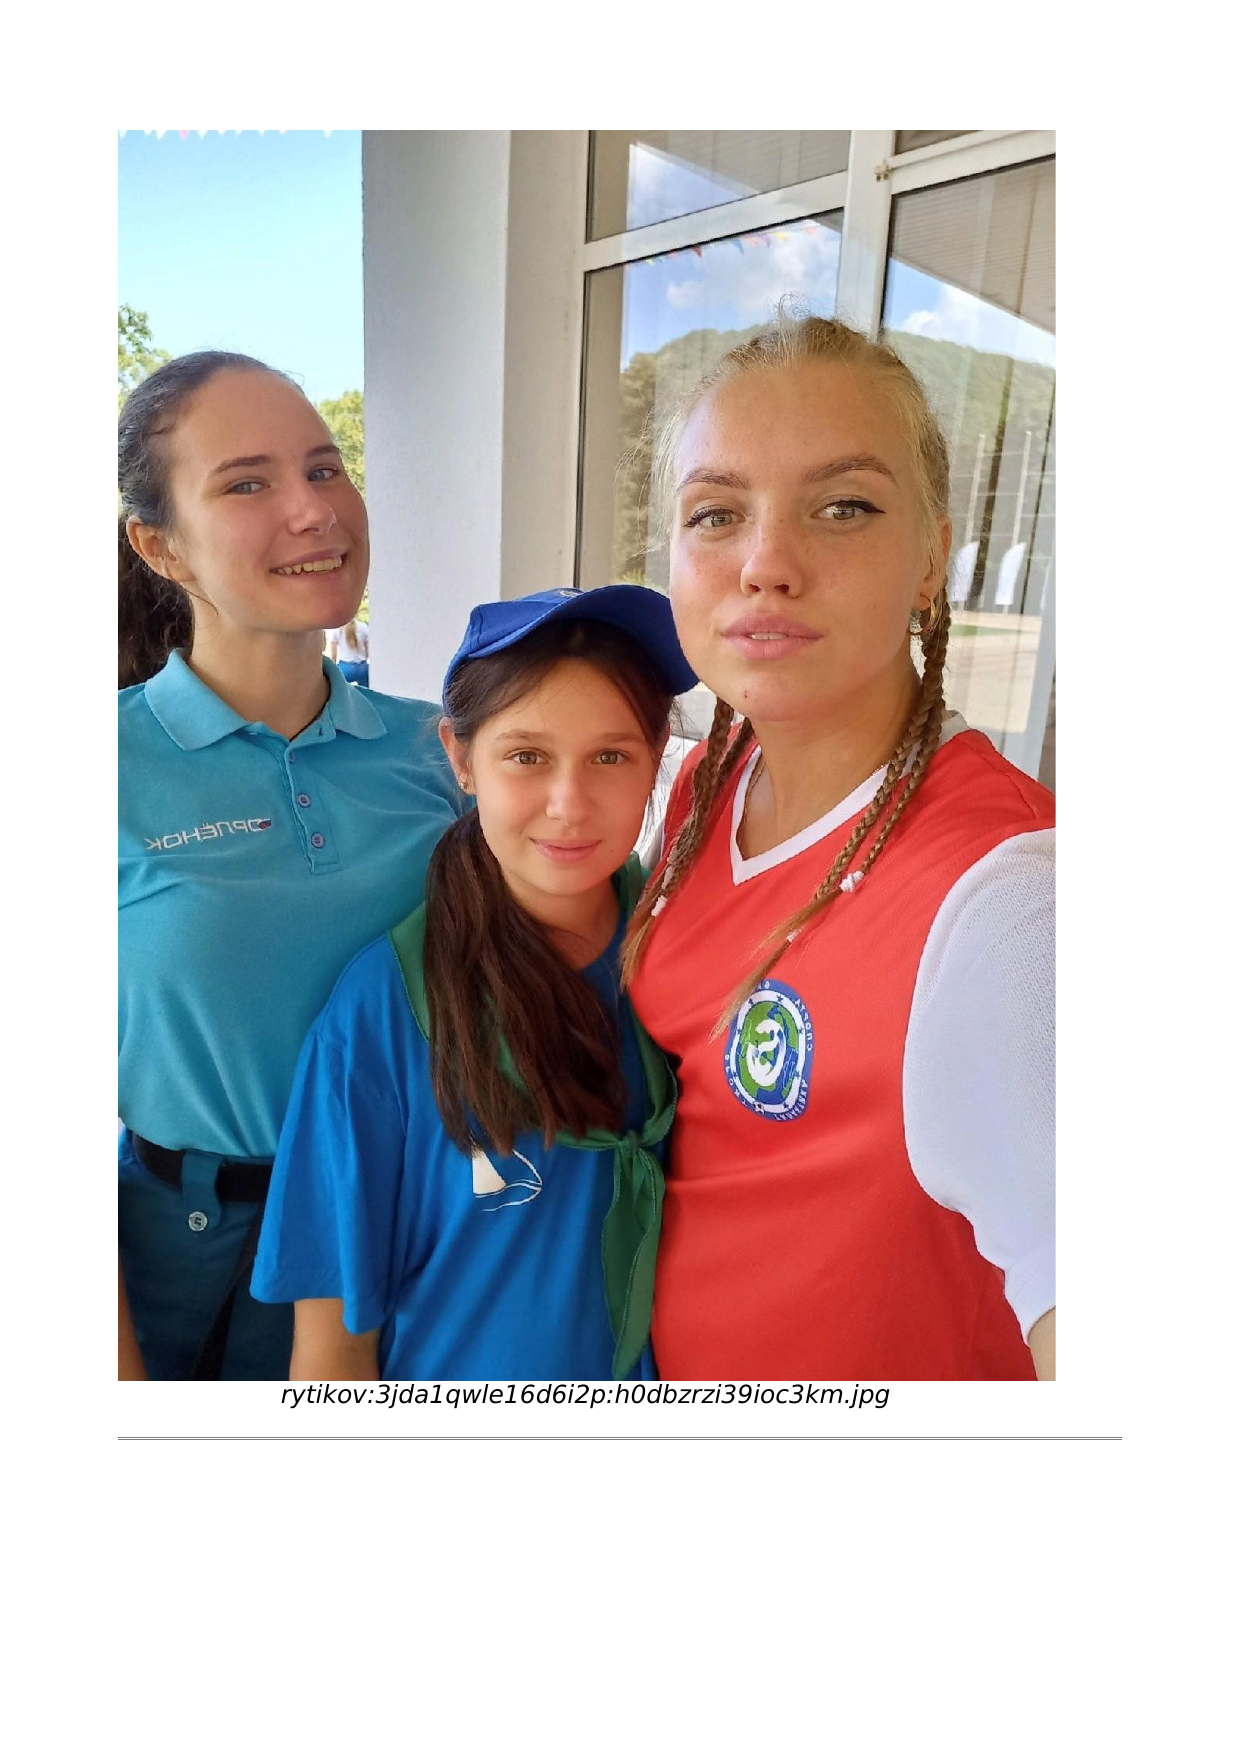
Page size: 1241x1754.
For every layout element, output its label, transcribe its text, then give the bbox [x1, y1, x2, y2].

picture [118, 130, 1056, 1381]
text rytikov:3jda1qwle16d6i2p:h0dbzrzi39ioc3km.jpg [118, 1381, 1056, 1410]
